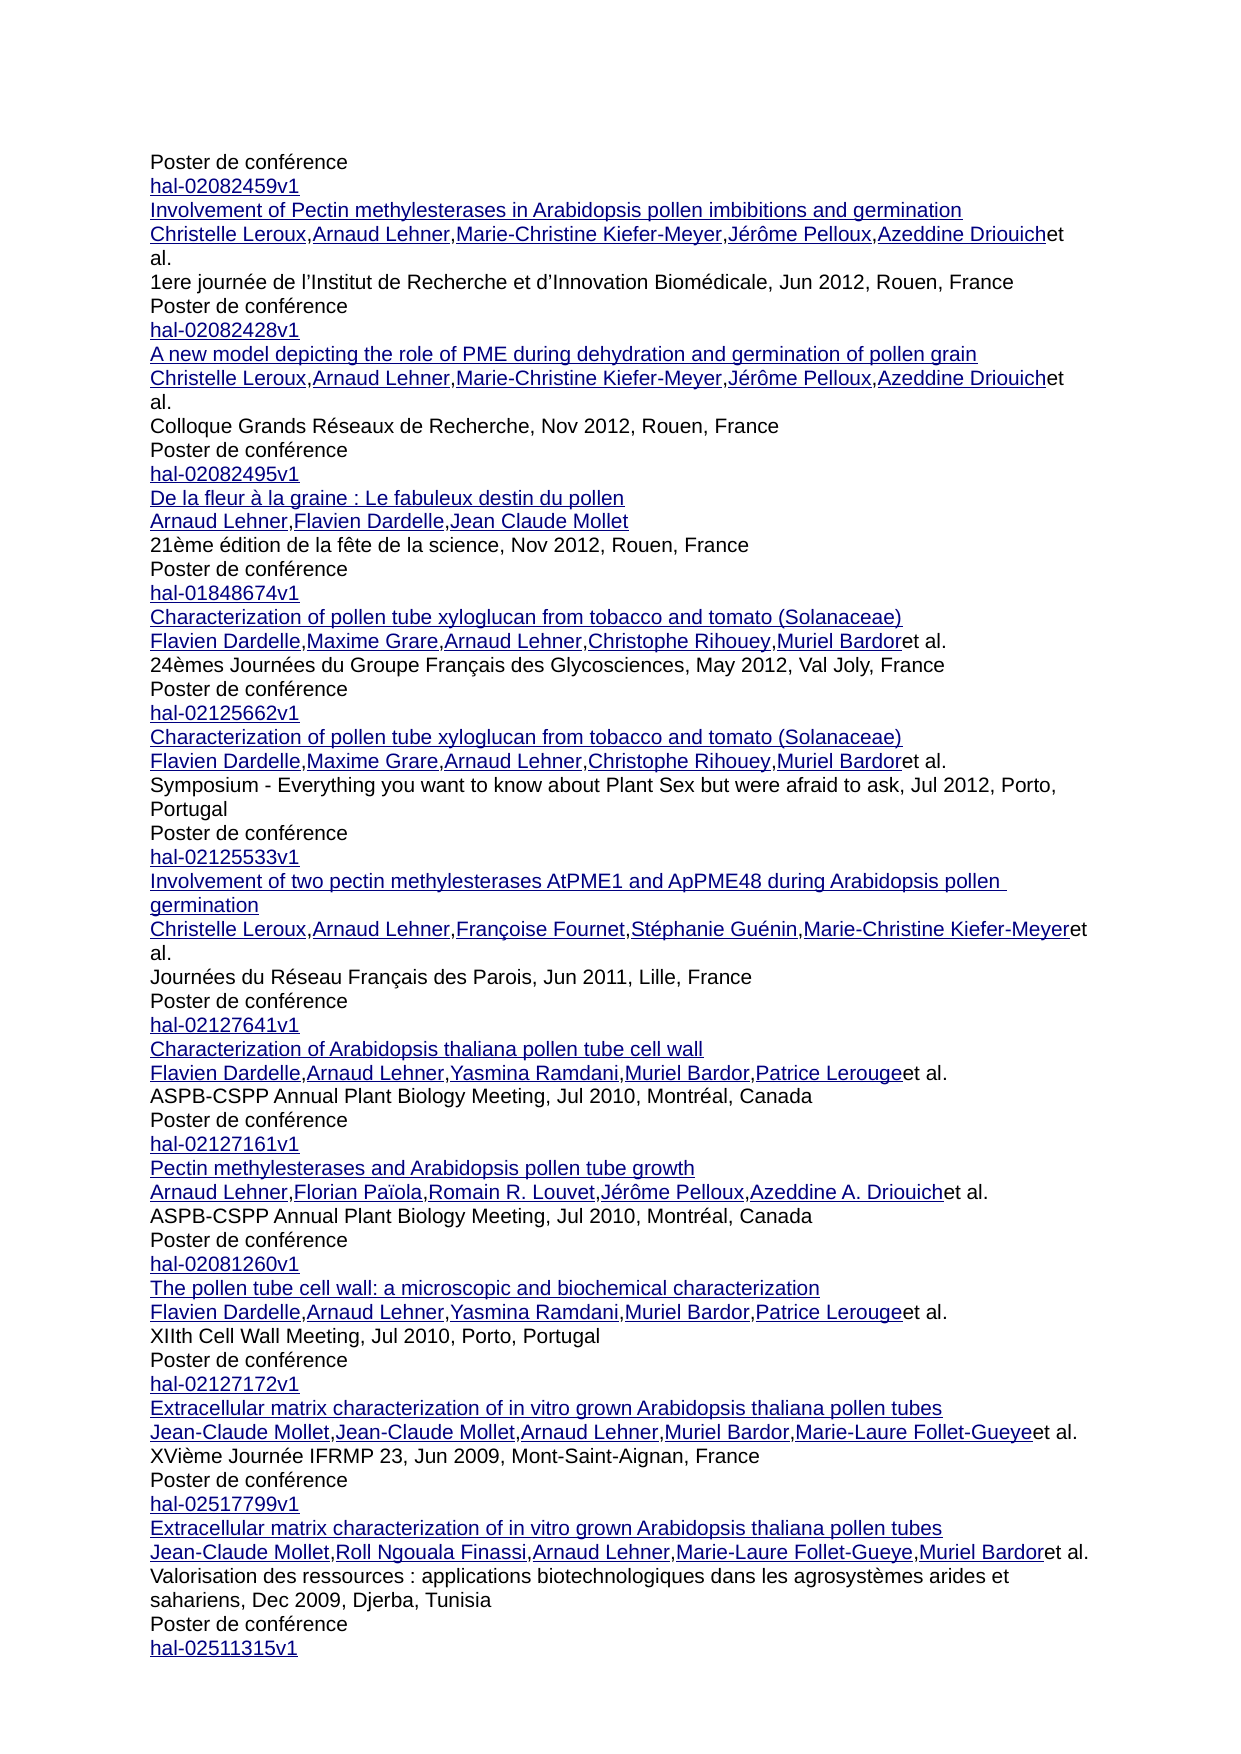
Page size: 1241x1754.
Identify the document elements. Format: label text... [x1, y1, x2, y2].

table_cell De la fleur à la graine : Le fabuleux destin du pollen Arnaud Lehner,Flavien Dardelle,Jean Claude Mollet 21ème édition de la fête de la science, Nov 2012, Rouen, France Poster de conférence hal-01848674v1 [150, 485, 1090, 605]
table_cell Extracellular matrix characterization of in vitro grown Arabidopsis thaliana pollen tubes Jean-Claude Mollet,Roll Ngouala Finassi,Arnaud Lehner,Marie-Laure Follet-Gueye,Muriel Bardoret al. Valorisation des ressources : applications biotechnologiques dans les agrosystèmes arides et sahariens, Dec 2009, Djerba, Tunisia Poster de conférence hal-02511315v1 [150, 1516, 1090, 1659]
table_cell The pollen tube cell wall: a microscopic and biochemical characterization Flavien Dardelle,Arnaud Lehner,Yasmina Ramdani,Muriel Bardor,Patrice Lerougeet al. XIIth Cell Wall Meeting, Jul 2010, Porto, Portugal Poster de conférence hal-02127172v1 [150, 1276, 1090, 1396]
table_cell Extracellular matrix characterization of in vitro grown Arabidopsis thaliana pollen tubes Jean-Claude Mollet,Jean-Claude Mollet,Arnaud Lehner,Muriel Bardor,Marie-Laure Follet-Gueyeet al. XVième Journée IFRMP 23, Jun 2009, Mont-Saint-Aignan, France Poster de conférence hal-02517799v1 [150, 1396, 1090, 1516]
table_cell Characterization of pollen tube xyloglucan from tobacco and tomato (Solanaceae) Flavien Dardelle,Maxime Grare,Arnaud Lehner,Christophe Rihouey,Muriel Bardoret al. 24èmes Journées du Groupe Français des Glycosciences, May 2012, Val Joly, France Poster de conférence hal-02125662v1 [150, 605, 1090, 725]
table_cell Involvement of two pectin methylesterases AtPME1 and ApPME48 during Arabidopsis pollen germination Christelle Leroux,Arnaud Lehner,Françoise Fournet,Stéphanie Guénin,Marie-Christine Kiefer-Meyeret al. Journées du Réseau Français des Parois, Jun 2011, Lille, France Poster de conférence hal-02127641v1 [150, 869, 1090, 1036]
table_cell Characterization of Arabidopsis thaliana pollen tube cell wall Flavien Dardelle,Arnaud Lehner,Yasmina Ramdani,Muriel Bardor,Patrice Lerougeet al. ASPB-CSPP Annual Plant Biology Meeting, Jul 2010, Montréal, Canada Poster de conférence hal-02127161v1 [150, 1036, 1090, 1156]
table_cell Pectin methylesterases and Arabidopsis pollen tube growth Arnaud Lehner,Florian Païola,Romain R. Louvet,Jérôme Pelloux,Azeddine A. Driouichet al. ASPB-CSPP Annual Plant Biology Meeting, Jul 2010, Montréal, Canada Poster de conférence hal-02081260v1 [150, 1156, 1090, 1276]
table_cell Poster de conférence hal-02082459v1 [150, 150, 1090, 198]
table_cell Involvement of Pectin methylesterases in Arabidopsis pollen imbibitions and germination Christelle Leroux,Arnaud Lehner,Marie-Christine Kiefer-Meyer,Jérôme Pelloux,Azeddine Driouichet al. 1ere journée de l’Institut de Recherche et d’Innovation Biomédicale, Jun 2012, Rouen, France Poster de conférence hal-02082428v1 [150, 198, 1090, 342]
table_cell A new model depicting the role of PME during dehydration and germination of pollen grain Christelle Leroux,Arnaud Lehner,Marie-Christine Kiefer-Meyer,Jérôme Pelloux,Azeddine Driouichet al. Colloque Grands Réseaux de Recherche, Nov 2012, Rouen, France Poster de conférence hal-02082495v1 [150, 342, 1090, 485]
table_cell Characterization of pollen tube xyloglucan from tobacco and tomato (Solanaceae) Flavien Dardelle,Maxime Grare,Arnaud Lehner,Christophe Rihouey,Muriel Bardoret al. Symposium - Everything you want to know about Plant Sex but were afraid to ask, Jul 2012, Porto, Portugal Poster de conférence hal-02125533v1 [150, 725, 1090, 869]
